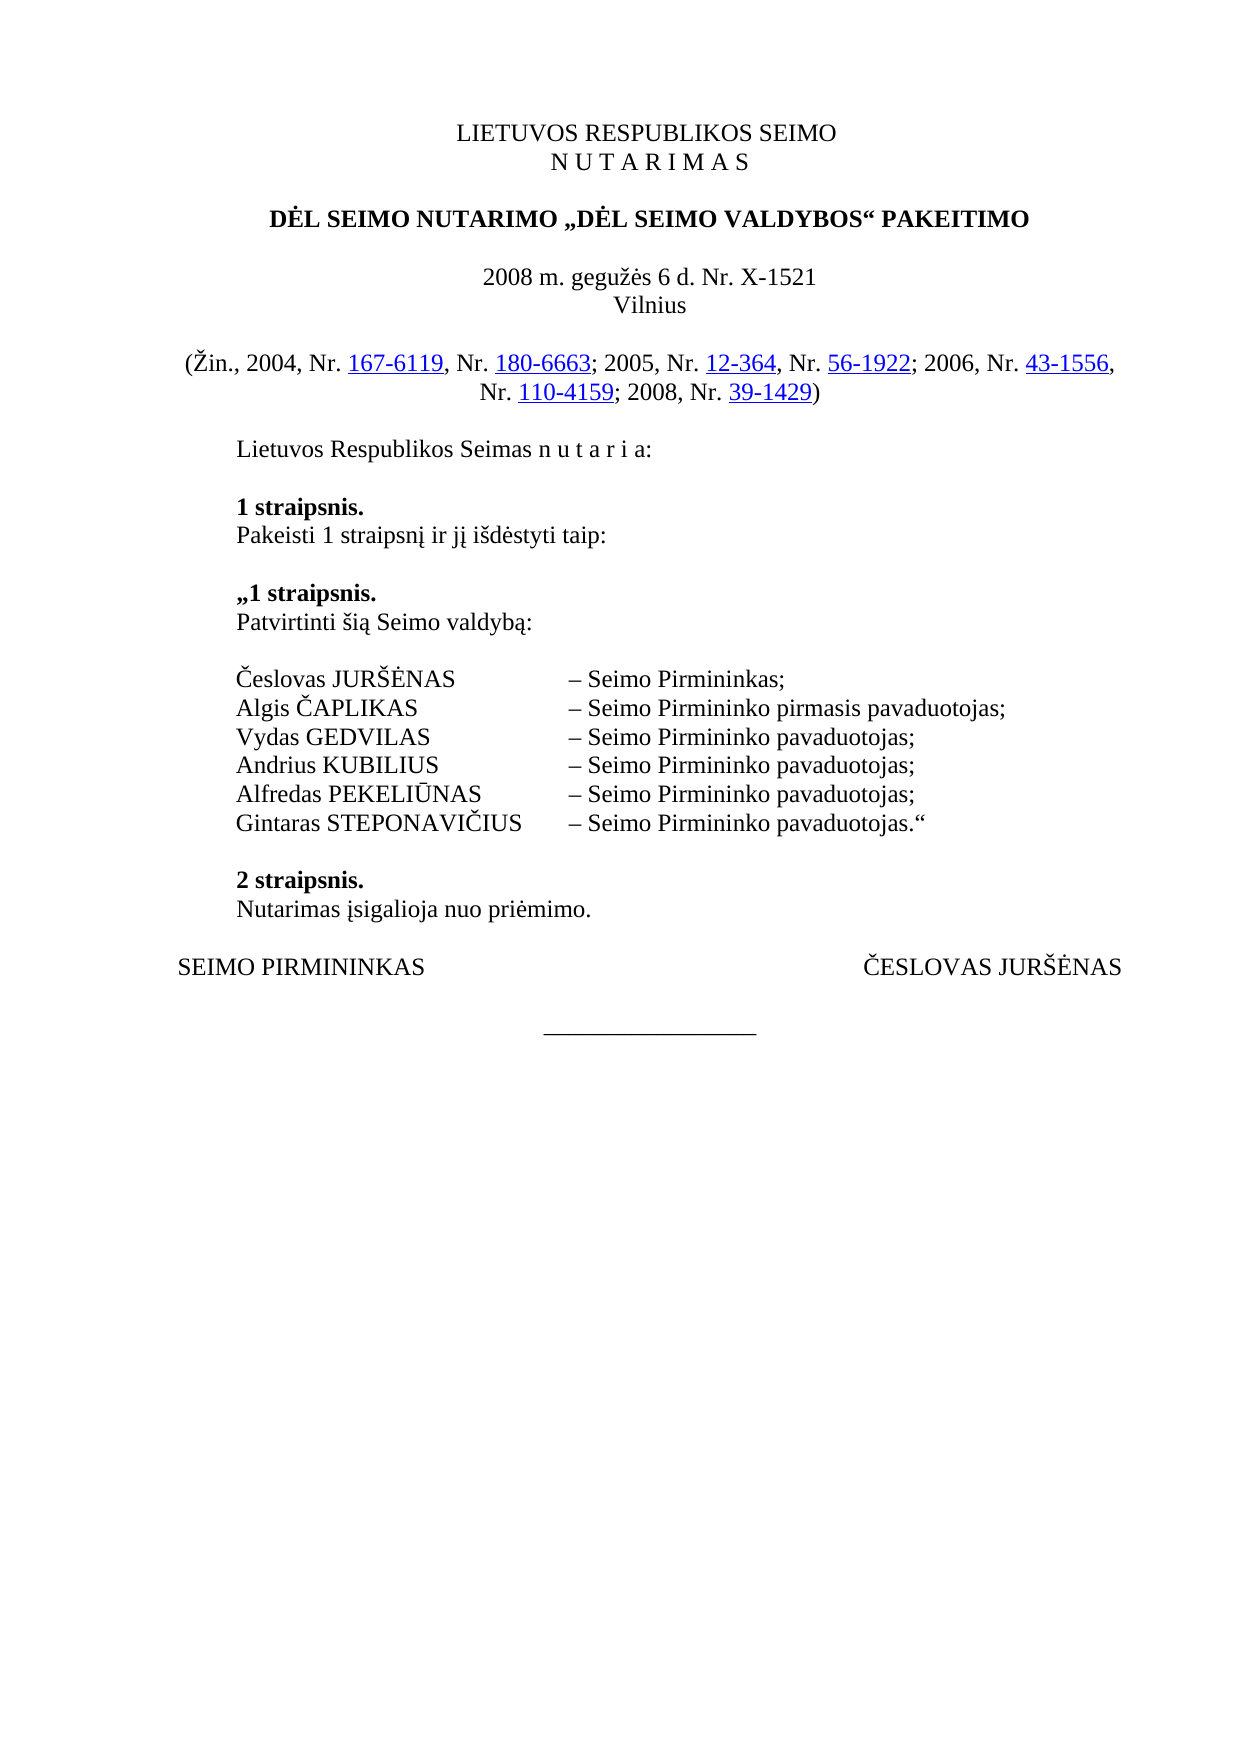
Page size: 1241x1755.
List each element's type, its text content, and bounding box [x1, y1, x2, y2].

text DĖL SEIMO NUTARIMO „DĖL SEIMO VALDYBOS“ PAKEITIMO [177, 204, 1122, 233]
text 2008 m. gegužės 6 d. Nr. X-1521 [177, 262, 1122, 291]
text (Žin., 2004, Nr. 167-6119, Nr. 180-6663; 2005, Nr. 12-364, Nr. 56-1922; 2006, Nr. 43-1556, Nr. 110-4159; 2008, Nr. 39-1429) [177, 348, 1122, 406]
text Patvirtinti šią Seimo valdybą: [177, 607, 1122, 636]
text SEIMO PIRMININKAS ČESLOVAS JURŠĖNAS [177, 952, 1122, 981]
text LIETUVOS RESPUBLIKOS SEIMO [177, 118, 1122, 147]
text NUTARIMAS [177, 147, 1122, 176]
text „1 straipsnis. [177, 578, 1122, 607]
text Nutarimas įsigalioja nuo priėmimo. [177, 894, 1122, 923]
text Vilnius [177, 291, 1122, 319]
text Lietuvos Respublikos Seimas nutaria: [177, 434, 1122, 463]
text _________________ [177, 1009, 1122, 1038]
text 1 straipsnis. [177, 492, 1122, 521]
text Pakeisti 1 straipsnį ir jį išdėstyti taip: [177, 521, 1122, 549]
text 2 straipsnis. [177, 866, 1122, 894]
